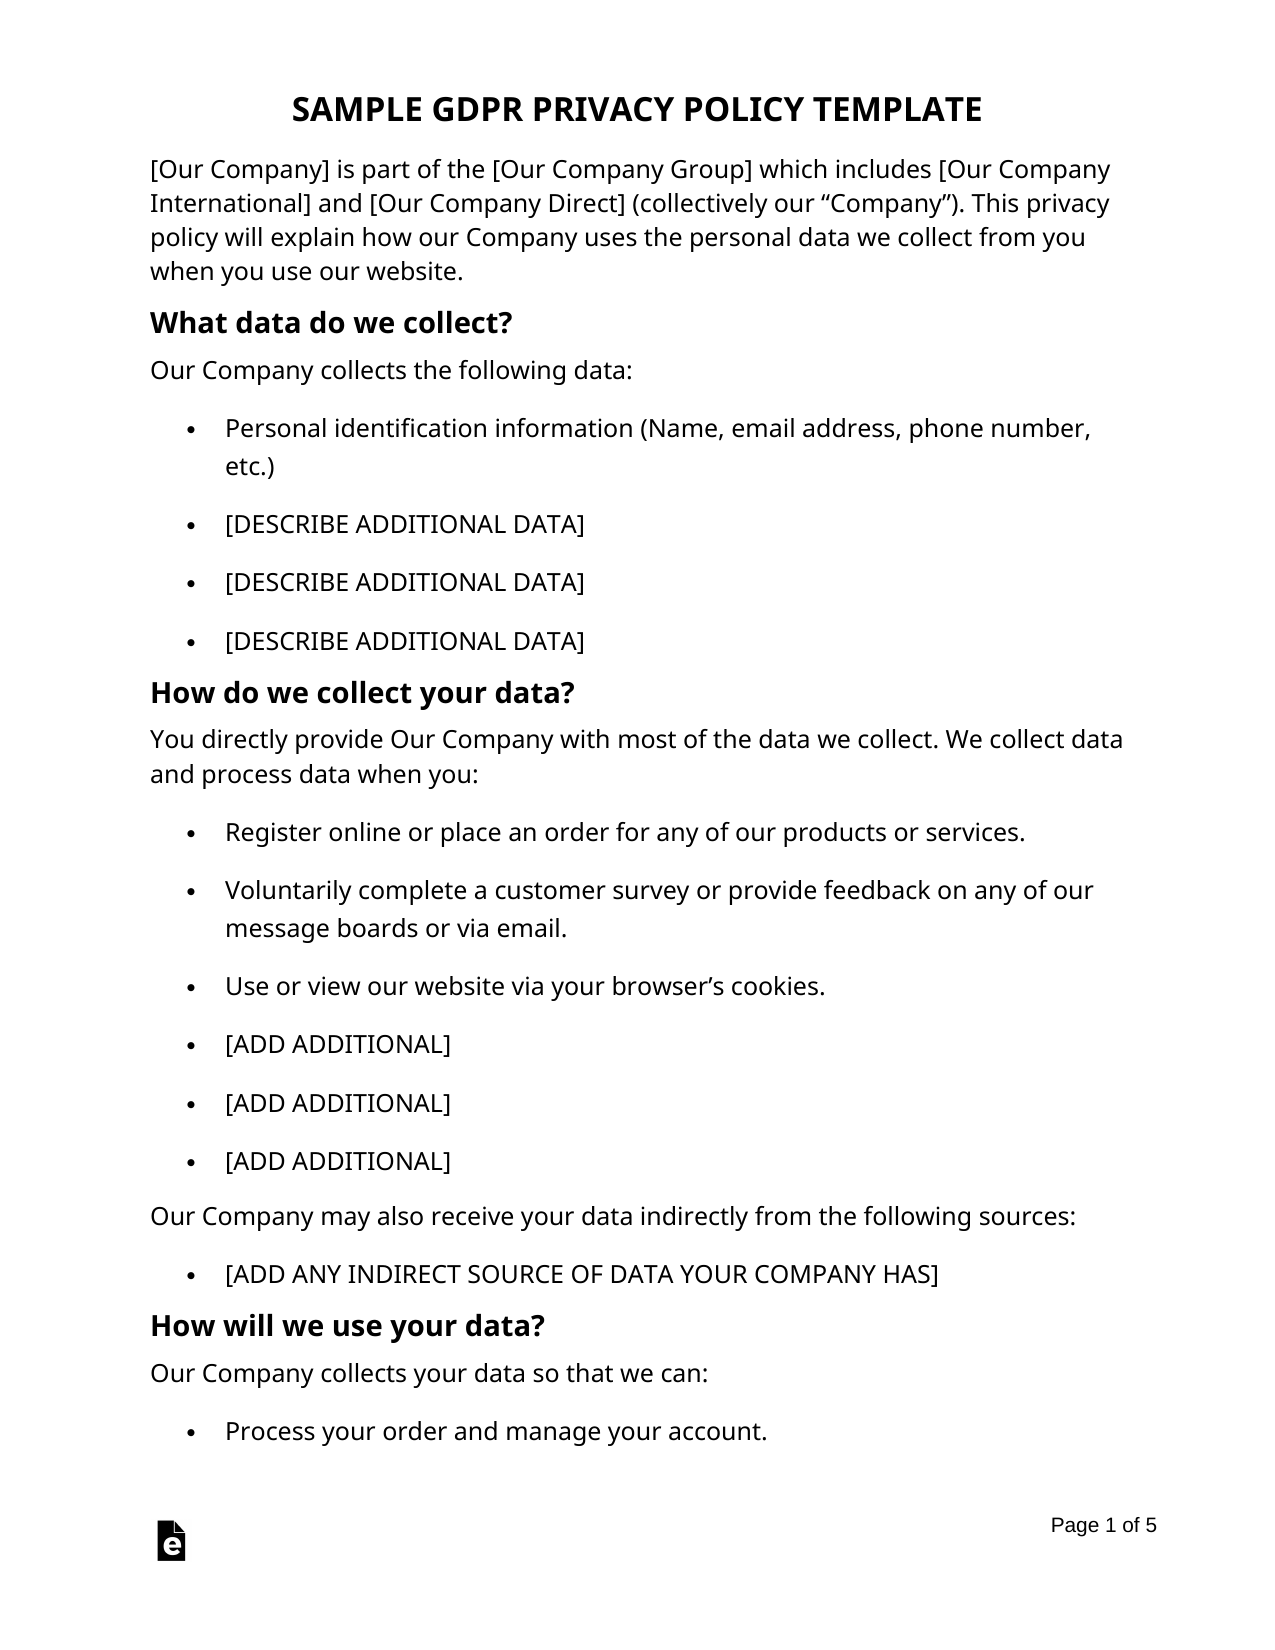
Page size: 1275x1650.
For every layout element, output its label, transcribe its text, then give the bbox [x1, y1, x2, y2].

text You directly provide Our Company with most of the data we collect. We collect data and process data when you: [150, 722, 1125, 790]
list Voluntarily complete a customer survey or provide feedback on any of our message boards or via email. [187, 869, 1125, 944]
list [ADD ANY INDIRECT SOURCE OF DATA YOUR COMPANY HAS] [187, 1253, 1125, 1291]
list [ADD ADDITIONAL] [187, 1024, 1125, 1061]
list Use or view our website via your browser’s cookies. [187, 965, 1125, 1003]
list Personal identification information (Name, email address, phone number, etc.) [187, 407, 1125, 482]
text Our Company may also receive your data indirectly from the following sources: [150, 1199, 1125, 1233]
list [ADD ADDITIONAL] [187, 1140, 1125, 1178]
list Process your order and manage your account. [187, 1411, 1125, 1448]
subtitle What data do we collect? [150, 302, 1125, 342]
text Our Company collects your data so that we can: [150, 1356, 1125, 1390]
subtitle How will we use your data? [150, 1306, 1125, 1345]
text [Our Company] is part of the [Our Company Group] which includes [Our Company International] and [Our Company Direct] (collectively our “Company”). This privacy policy will explain how our Company uses the personal data we collect from you when you use our website. [150, 152, 1125, 288]
text SAMPLE GDPR PRIVACY POLICY TEMPLATE [150, 85, 1125, 131]
list [ADD ADDITIONAL] [187, 1082, 1125, 1119]
text Our Company collects the following data: [150, 353, 1125, 387]
list [DESCRIBE ADDITIONAL DATA] [187, 562, 1125, 599]
list [DESCRIBE ADDITIONAL DATA] [187, 620, 1125, 657]
list Register online or place an order for any of our products or services. [187, 811, 1125, 849]
list [DESCRIBE ADDITIONAL DATA] [187, 503, 1125, 541]
subtitle How do we collect your data? [150, 672, 1125, 712]
